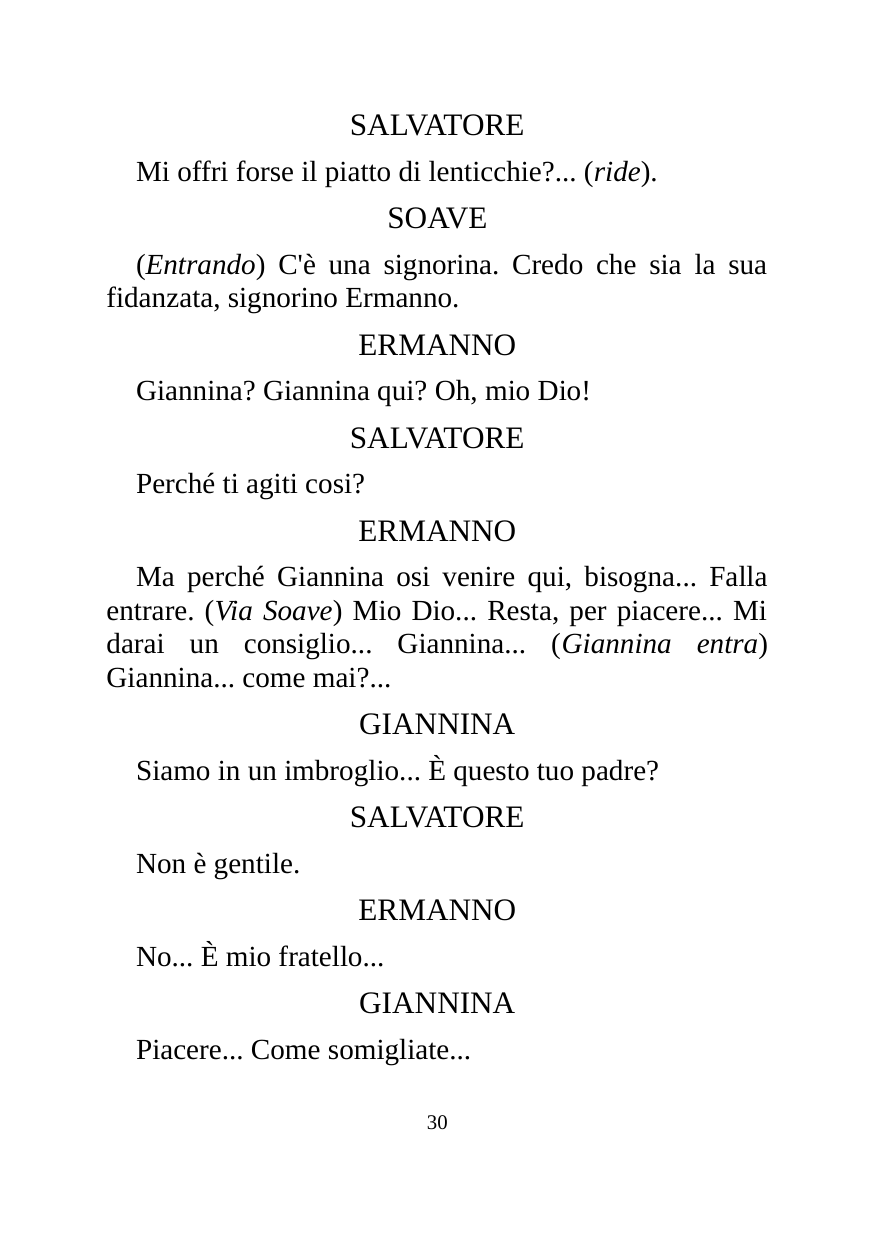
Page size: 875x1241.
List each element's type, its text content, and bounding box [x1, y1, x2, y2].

text Perché ti agiti cosi? [106, 467, 768, 500]
text ERMANNO [106, 892, 768, 927]
text Non è gentile. [106, 846, 768, 880]
text GIANNINA [106, 706, 768, 741]
text SOAVE [106, 199, 768, 235]
text SALVATORE [106, 419, 768, 455]
text Piacere... Come somigliate... [106, 1032, 768, 1066]
text SALVATORE [106, 106, 768, 142]
text SALVATORE [106, 798, 768, 834]
text (Entrando) C'è una signorina. Credo che sia la sua fidanzata, signorino Ermanno. [106, 247, 768, 314]
text Giannina? Giannina qui? Oh, mio Dio! [106, 373, 768, 407]
text ERMANNO [106, 512, 768, 548]
text Siamo in un imbroglio... È questo tuo padre? [106, 753, 768, 787]
text Ma perché Giannina osi venire qui, bisogna... Falla entrare. (Via Soave) Mio Dio... Resta, per piacere... Mi darai un consiglio... Giannina... (Giannina entra) Giannina... come mai?... [106, 559, 768, 694]
text Mi offri forse il piatto di lenticchie?... (ride). [106, 154, 768, 187]
text ERMANNO [106, 326, 768, 362]
text No... È mio fratello... [106, 939, 768, 973]
text GIANNINA [106, 984, 768, 1021]
